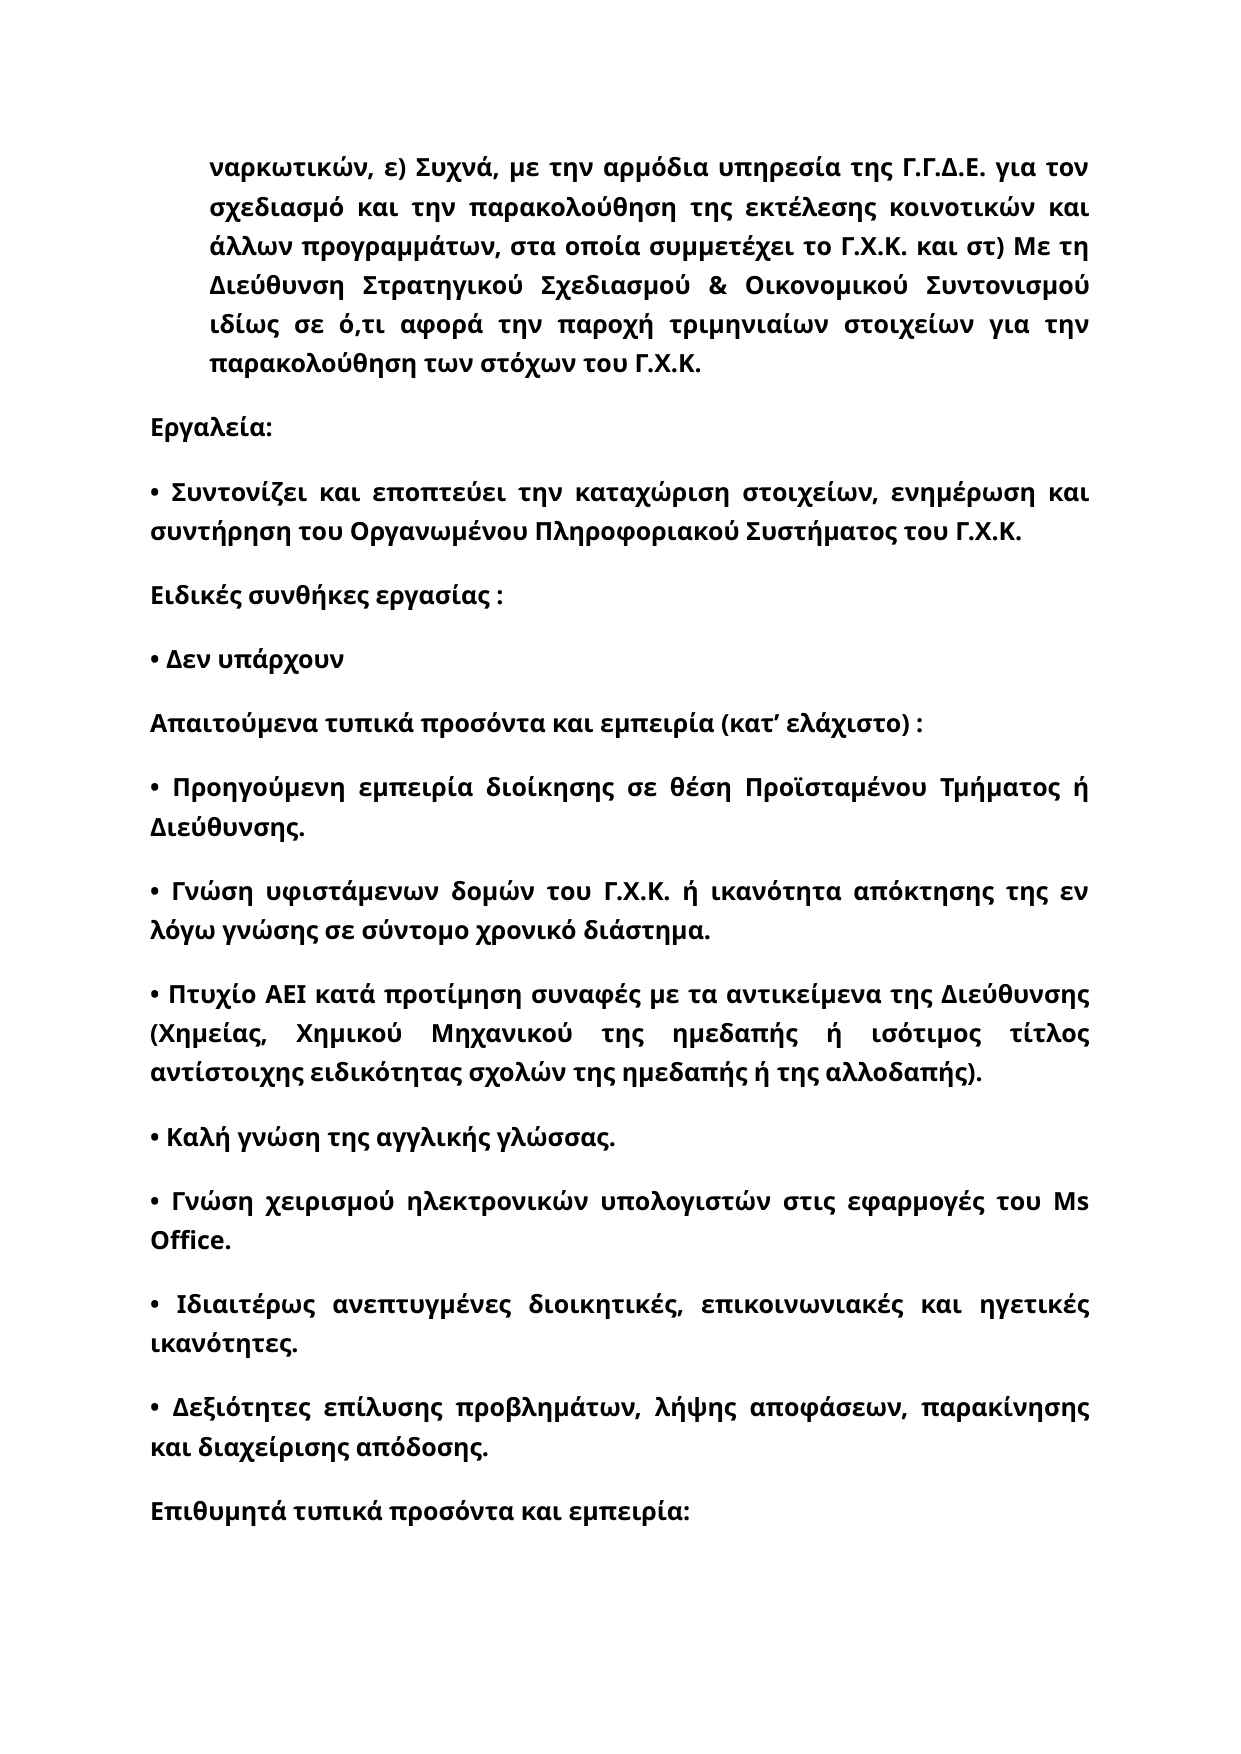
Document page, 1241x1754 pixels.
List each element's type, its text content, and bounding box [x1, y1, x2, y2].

text Ειδικές συνθήκες εργασίας : [150, 577, 1090, 612]
text • Καλή γνώση της αγγλικής γλώσσας. [150, 1119, 1090, 1153]
text Εργαλεία: [150, 410, 1090, 444]
text Επιθυμητά τυπικά προσόντα και εμπειρία: [150, 1493, 1090, 1527]
text • Γνώση υφιστάμενων δομών του Γ.Χ.Κ. ή ικανότητα απόκτησης της εν λόγω γνώσης σε σύντομο χρονικό διάστημα. [150, 873, 1090, 947]
text • Ιδιαιτέρως ανεπτυγμένες διοικητικές, επικοινωνιακές και ηγετικές ικανότητες. [150, 1287, 1090, 1360]
text • Προηγούμενη εμπειρία διοίκησης σε θέση Προϊσταμένου Τμήματος ή Διεύθυνσης. [150, 770, 1090, 843]
list ναρκωτικών, ε) Συχνά, με την αρμόδια υπηρεσία της Γ.Γ.Δ.Ε. για τον σχεδιασμό και την παρακολούθηση της εκτέλεσης κοινοτικών και άλλων προγραμμάτων, στα οποία συμμετέχει το Γ.Χ.Κ. και στ) Με τη Διεύθυνση Στρατηγικού Σχεδιασμού & Οικονομικού Συντονισμού ιδίως σε ό,τι αφορά την παροχή τριμηνιαίων στοιχείων για την παρακολούθηση των στόχων του Γ.Χ.Κ. [150, 150, 1090, 380]
text • Συντονίζει και εποπτεύει την καταχώριση στοιχείων, ενημέρωση και συντήρηση του Οργανωμένου Πληροφοριακού Συστήματος του Γ.Χ.Κ. [150, 474, 1090, 547]
text • Δεν υπάρχουν [150, 642, 1090, 676]
text • Δεξιότητες επίλυσης προβλημάτων, λήψης αποφάσεων, παρακίνησης και διαχείρισης απόδοσης. [150, 1390, 1090, 1463]
text Απαιτούμενα τυπικά προσόντα και εμπειρία (κατ’ ελάχιστο) : [150, 706, 1090, 740]
text • Γνώση χειρισμού ηλεκτρονικών υπολογιστών στις εφαρμογές του Ms Office. [150, 1183, 1090, 1257]
text • Πτυχίο ΑΕΙ κατά προτίμηση συναφές με τα αντικείμενα της Διεύθυνσης (Χημείας, Χημικού Μηχανικού της ημεδαπής ή ισότιμος τίτλος αντίστοιχης ειδικότητας σχολών της ημεδαπής ή της αλλοδαπής). [150, 977, 1090, 1089]
